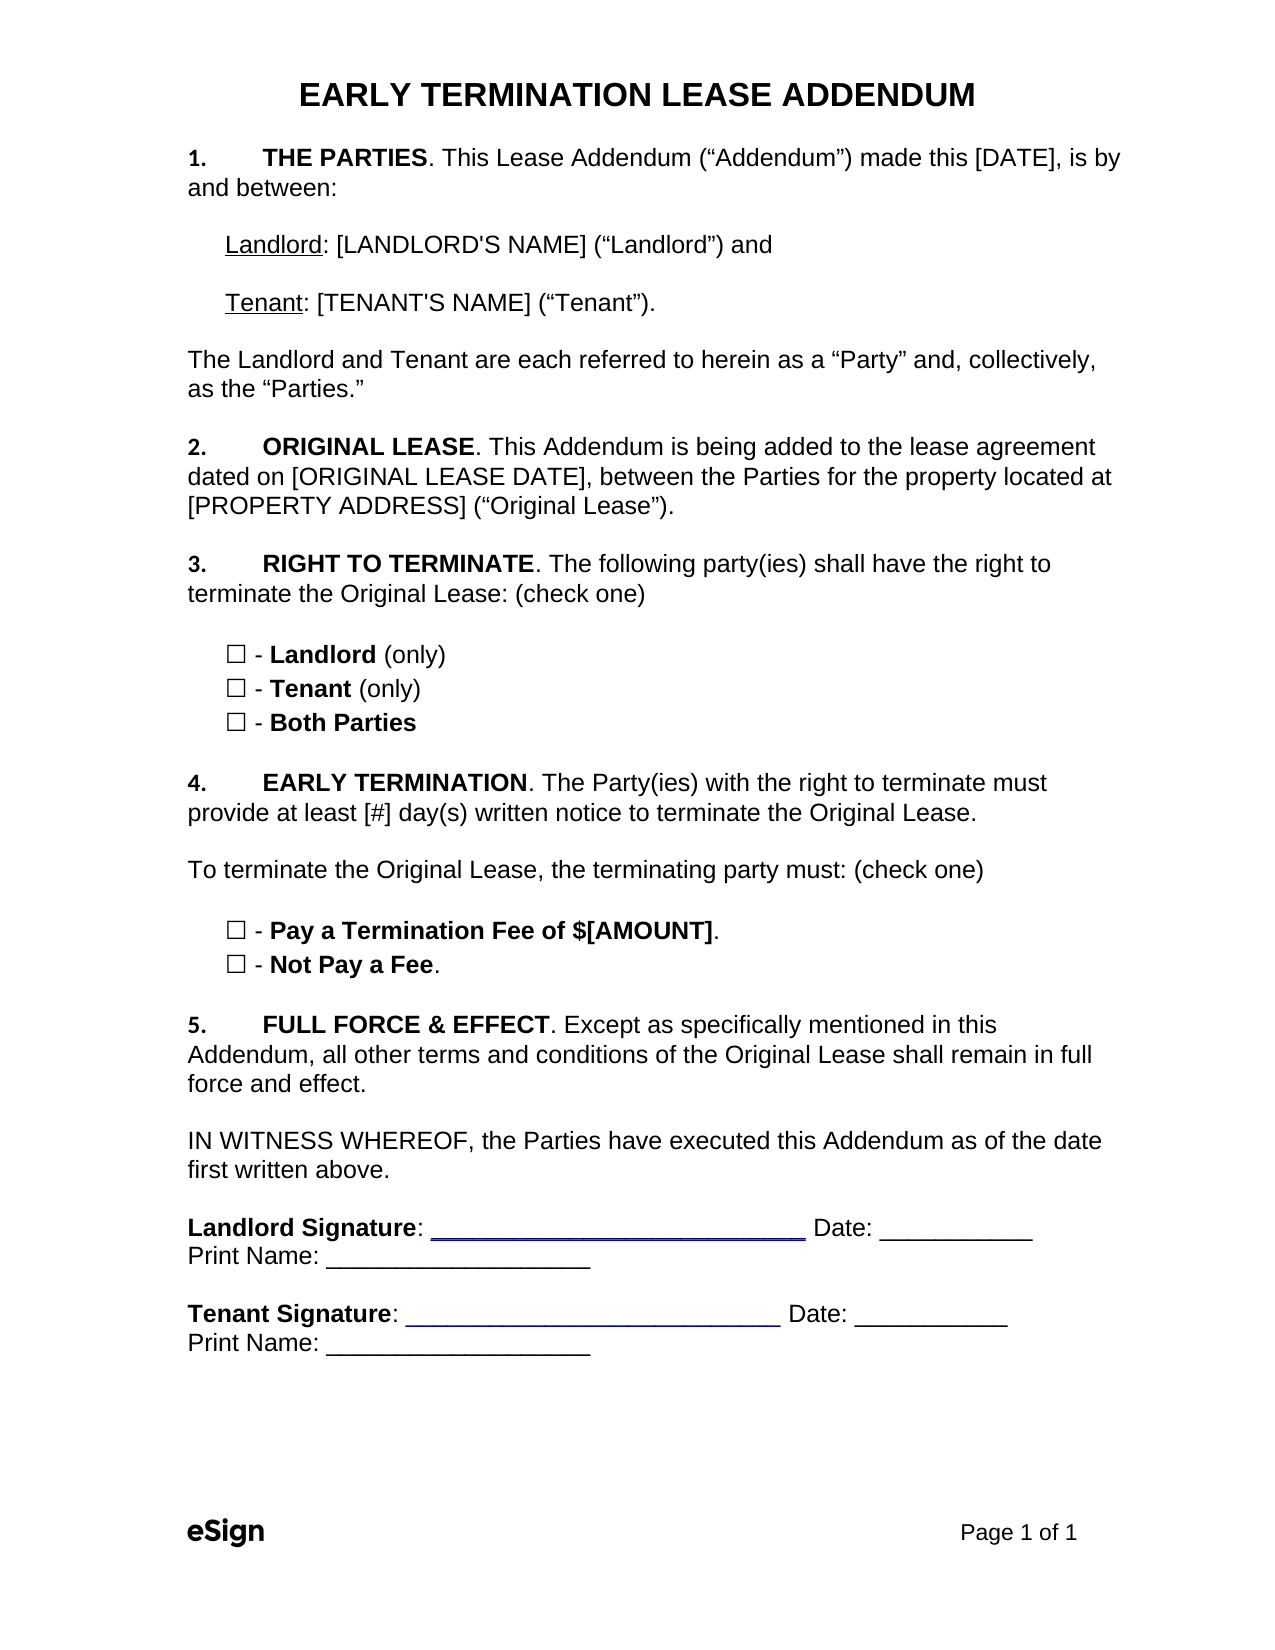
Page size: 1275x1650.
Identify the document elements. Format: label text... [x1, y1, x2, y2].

list ☐ - Pay a Termination Fee of $[AMOUNT]. [225, 913, 1125, 947]
list RIGHT TO TERMINATE. The following party(ies) shall have the right to terminate the Original Lease: (check one) [187, 548, 1125, 607]
list The Landlord and Tenant are each referred to herein as a “Party” and, collectively, as the “Parties.” [187, 345, 1125, 403]
list ☐ - Tenant (only) [225, 670, 1125, 704]
list Tenant: [TENANT'S NAME] (“Tenant”). [225, 288, 1125, 316]
list ☐ - Both Parties [225, 704, 1125, 738]
list To terminate the Original Lease, the terminating party must: (check one) [187, 855, 1125, 884]
list IN WITNESS WHEREOF, the Parties have executed this Addendum as of the date first written above. [187, 1126, 1125, 1184]
list ORIGINAL LEASE. This Addendum is being added to the lease agreement dated on [ORIGINAL LEASE DATE], between the Parties for the property located at [PROPERTY ADDRESS] (“Original Lease”). [187, 431, 1125, 519]
text EARLY TERMINATION LEASE ADDENDUM [150, 75, 1125, 113]
list THE PARTIES. This Lease Addendum (“Addendum”) made this [DATE], is by and between: [187, 142, 1125, 201]
list Tenant Signature: ___________________________ Date: ___________ [187, 1299, 1125, 1328]
list Landlord Signature: ___________________________ Date: ___________ [187, 1213, 1125, 1241]
list Print Name: ___________________ [187, 1241, 1125, 1270]
list ☐ - Landlord (only) [225, 636, 1125, 670]
list Print Name: ___________________ [187, 1328, 1125, 1356]
list ☐ - Not Pay a Fee. [225, 947, 1125, 981]
list FULL FORCE & EFFECT. Except as specifically mentioned in this Addendum, all other terms and conditions of the Original Lease shall remain in full force and effect. [187, 1009, 1125, 1098]
list Landlord: [LANDLORD'S NAME] (“Landlord”) and [225, 230, 1125, 259]
list EARLY TERMINATION. The Party(ies) with the right to terminate must provide at least [#] day(s) written notice to terminate the Original Lease. [187, 767, 1125, 826]
